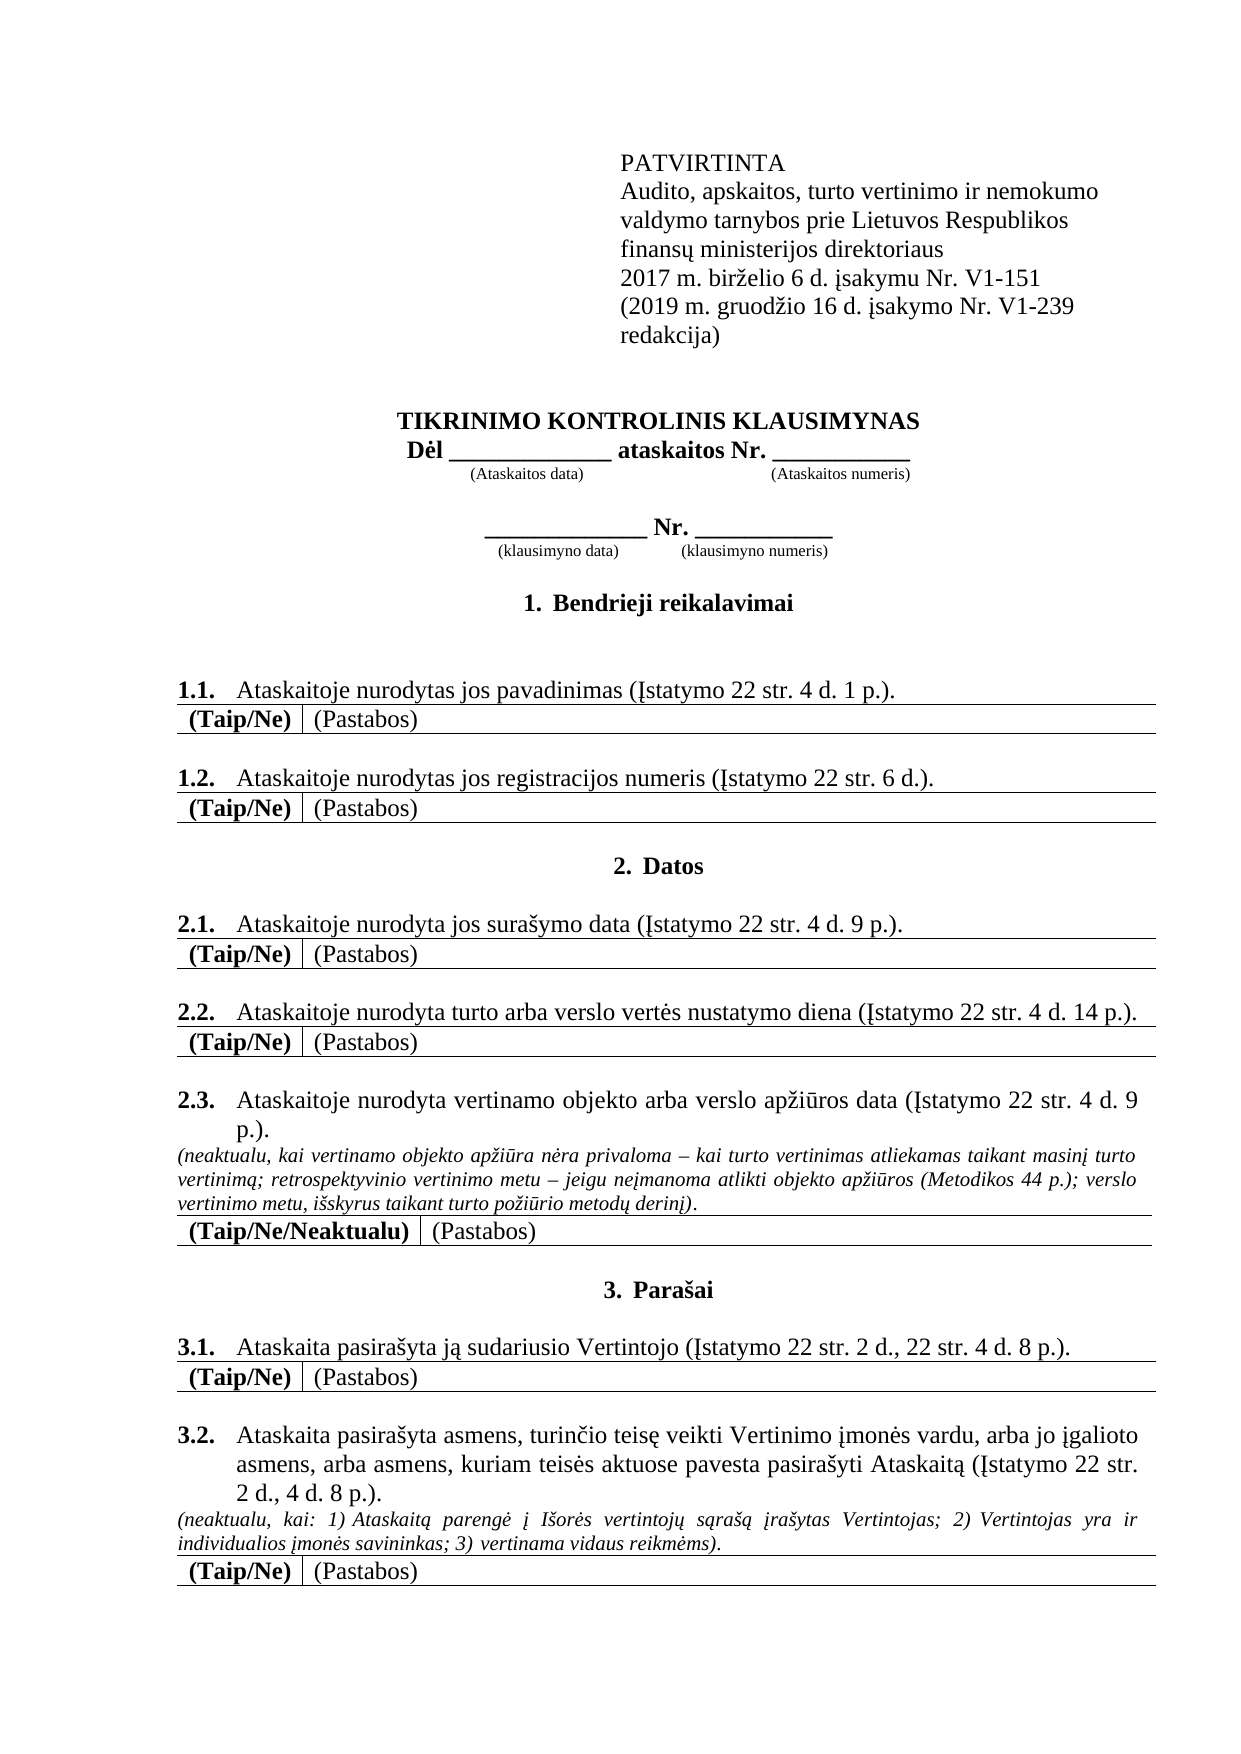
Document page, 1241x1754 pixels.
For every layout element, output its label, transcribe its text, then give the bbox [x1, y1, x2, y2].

table_header (Taip/Ne) [177, 1362, 302, 1391]
table_header (Pastabos) [303, 705, 1156, 733]
text 3. Parašai [177, 1275, 1139, 1303]
table_header (Taip/Ne) [177, 705, 302, 733]
text Audito, apskaitos, turto vertinimo ir nemokumo [620, 176, 1139, 205]
text (2019 m. gruodžio 16 d. įsakymo Nr. V1-239 [620, 291, 1139, 320]
text (neaktualu, kai: 1) Ataskaitą parengė į Išorės vertintojų sąrašą įrašytas Vertintojas; 2) Vertintojas yra ir individualios įmonės savininkas; 3) vertinama vidaus reikmėms). [177, 1507, 1139, 1555]
table_header (Taip/Ne) [177, 1027, 302, 1056]
table_header (Taip/Ne) [177, 939, 302, 967]
table_header (Pastabos) [303, 793, 1156, 822]
table_header (Pastabos) [303, 1556, 1156, 1585]
text 1. Bendrieji reikalavimai [177, 588, 1139, 617]
text 2. Datos [177, 851, 1139, 880]
text 2.3. Ataskaitoje nurodyta vertinamo objekto arba verslo apžiūros data (Įstatymo 22 str. 4 d. 9 p.). [177, 1086, 1139, 1143]
table_header (Taip/Ne) [177, 793, 302, 822]
text _____________ Nr. ___________ [177, 512, 1139, 541]
text redakcija) [620, 320, 1139, 349]
text finansų ministerijos direktoriaus [620, 234, 1139, 263]
text 2017 m. birželio 6 d. įsakymu Nr. V1-151 [620, 263, 1139, 291]
table_header (Pastabos) [303, 1362, 1156, 1391]
table_header (Taip/Ne) [177, 1556, 302, 1585]
table_header (Pastabos) [303, 939, 1156, 967]
text (klausimyno data) (klausimyno numeris) [177, 541, 1139, 560]
text 3.2. Ataskaita pasirašyta asmens, turinčio teisę veikti Vertinimo įmonės vardu, arba jo įgalioto asmens, arba asmens, kuriam teisės aktuose pavesta pasirašyti Ataskaitą (Įstatymo 22 str. 2 d., 4 d. 8 p.). [177, 1421, 1139, 1507]
text Dėl _____________ ataskaitos Nr. ___________ [177, 435, 1139, 464]
text 3.1. Ataskaita pasirašyta ją sudariusio Vertintojo (Įstatymo 22 str. 2 d., 22 str. 4 d. 8 p.). [177, 1332, 1139, 1361]
text (Ataskaitos data) (Ataskaitos numeris) [177, 464, 1139, 483]
text 1.1. Ataskaitoje nurodytas jos pavadinimas (Įstatymo 22 str. 4 d. 1 p.). [177, 675, 1139, 703]
text (neaktualu, kai vertinamo objekto apžiūra nėra privaloma – kai turto vertinimas atliekamas taikant masinį turto vertinimą; retrospektyvinio vertinimo metu – jeigu neįmanoma atlikti objekto apžiūros (Metodikos 44 p.); verslo vertinimo metu, išskyrus taikant turto požiūrio metodų derinį). [177, 1143, 1139, 1215]
text PATVIRTINTA [177, 148, 1139, 176]
text 1.2. Ataskaitoje nurodytas jos registracijos numeris (Įstatymo 22 str. 6 d.). [177, 763, 1139, 792]
text 2.2. Ataskaitoje nurodyta turto arba verslo vertės nustatymo diena (Įstatymo 22 str. 4 d. 14 p.). [177, 997, 1139, 1026]
text 2.1. Ataskaitoje nurodyta jos surašymo data (Įstatymo 22 str. 4 d. 9 p.). [177, 909, 1139, 938]
text valdymo tarnybos prie Lietuvos Respublikos [620, 205, 1139, 234]
table_header (Pastabos) [421, 1216, 1152, 1245]
table_header (Taip/Ne/Neaktualu) [177, 1216, 420, 1245]
text TIKRINIMO KONTROLINIS KLAUSIMYNAS [177, 406, 1139, 435]
table_header (Pastabos) [303, 1027, 1156, 1056]
